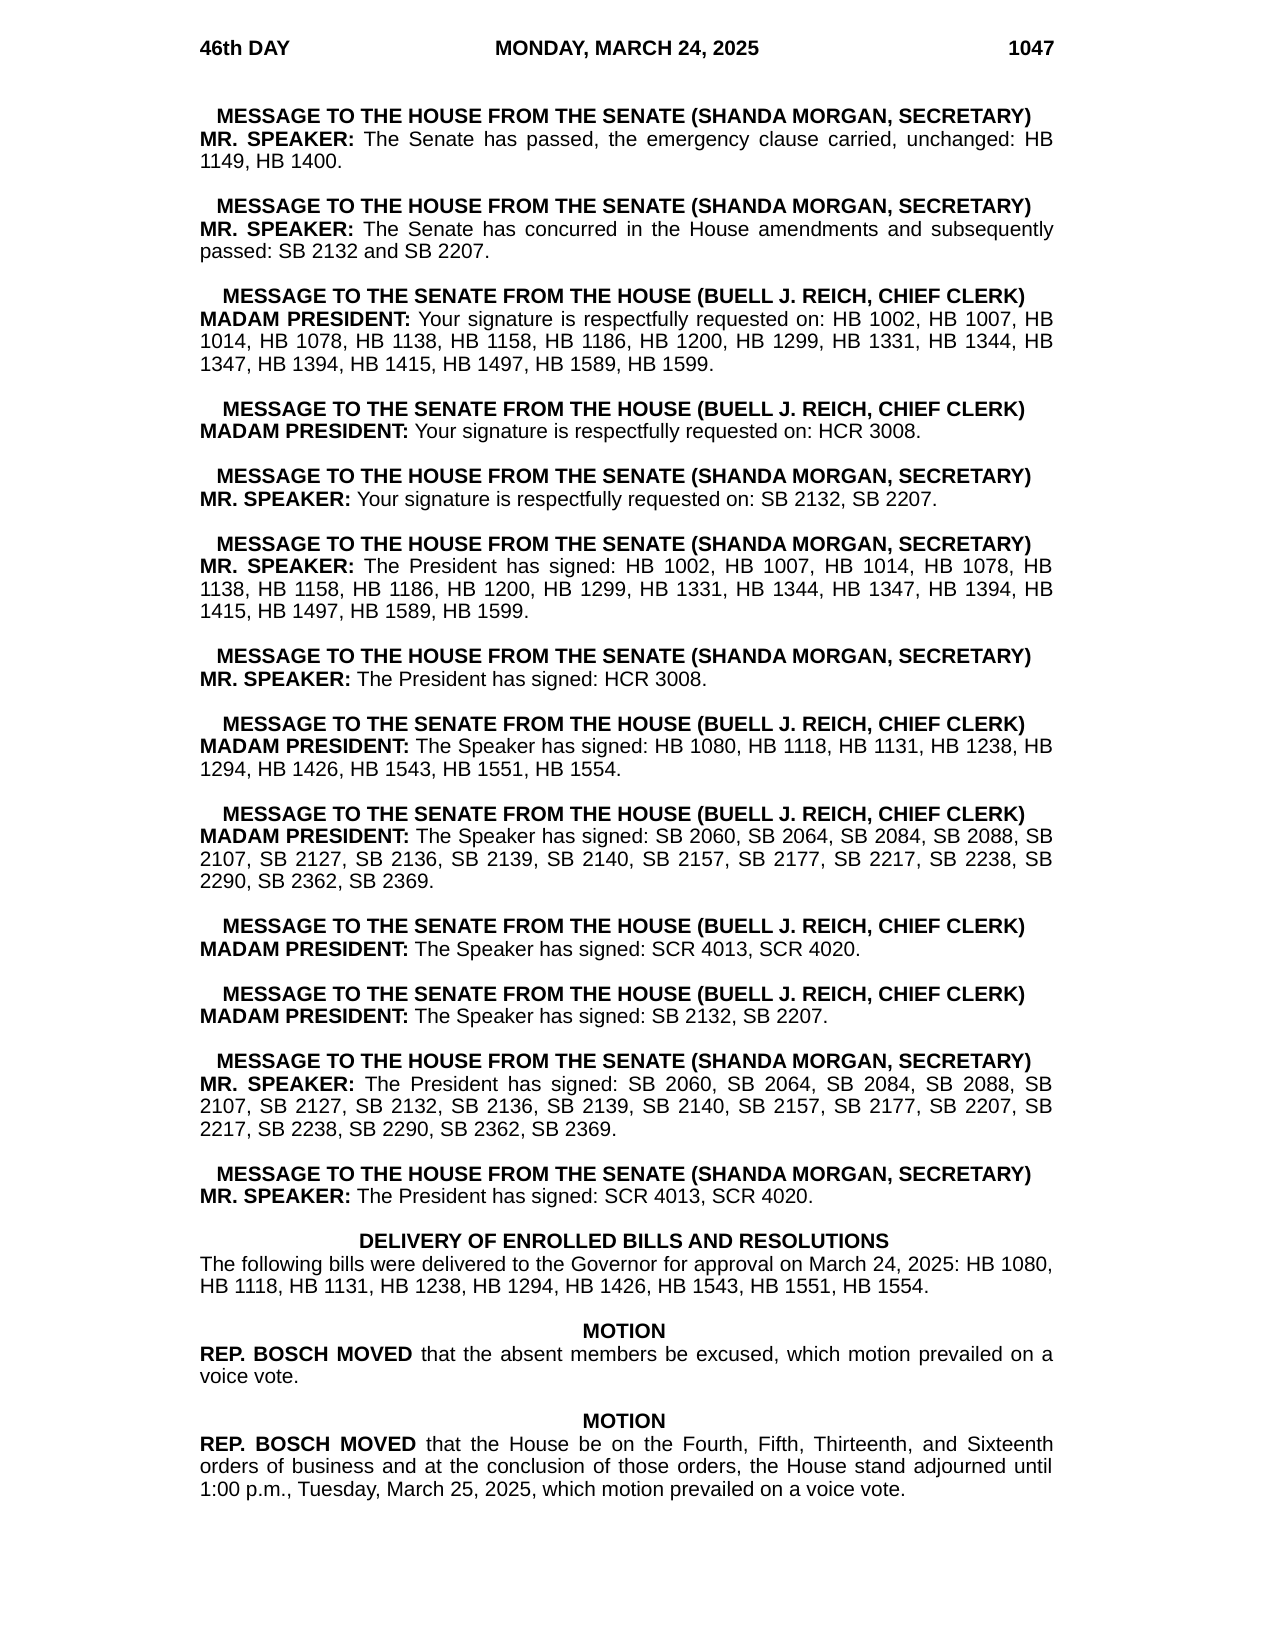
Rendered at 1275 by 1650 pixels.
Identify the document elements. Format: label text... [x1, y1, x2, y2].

text MADAM PRESIDENT: The Speaker has signed: HB 1080, HB 1118, HB 1131, HB 1238, HB 1294, HB 1426, HB 1543, HB 1551, HB 1554. [199, 736, 1054, 781]
text MESSAGE TO THE HOUSE FROM THE SENATE (SHANDA MORGAN, SECRETARY) [199, 646, 1054, 668]
text MR. SPEAKER: The President has signed: HB 1002, HB 1007, HB 1014, HB 1078, HB 1138, HB 1158, HB 1186, HB 1200, HB 1299, HB 1331, HB 1344, HB 1347, HB 1394, HB 1415, HB 1497, HB 1589, HB 1599. [199, 556, 1054, 623]
text MESSAGE TO THE HOUSE FROM THE SENATE (SHANDA MORGAN, SECRETARY) [199, 533, 1054, 556]
text MADAM PRESIDENT: The Speaker has signed: SB 2060, SB 2064, SB 2084, SB 2088, SB 2107, SB 2127, SB 2136, SB 2139, SB 2140, SB 2157, SB 2177, SB 2217, SB 2238, SB 2290, SB 2362, SB 2369. [199, 826, 1054, 893]
text MADAM PRESIDENT: Your signature is respectfully requested on: HCR 3008. [199, 421, 1054, 443]
text MESSAGE TO THE SENATE FROM THE HOUSE (BUELL J. REICH, CHIEF CLERK) [199, 286, 1054, 308]
text The following bills were delivered to the Governor for approval on March 24, 2025: HB 1080, HB 1118, HB 1131, HB 1238, HB 1294, HB 1426, HB 1543, HB 1551, HB 1554. [199, 1253, 1054, 1298]
text MESSAGE TO THE HOUSE FROM THE SENATE (SHANDA MORGAN, SECRETARY) [199, 466, 1054, 488]
text MOTION [199, 1321, 1054, 1343]
text MESSAGE TO THE SENATE FROM THE HOUSE (BUELL J. REICH, CHIEF CLERK) [199, 398, 1054, 421]
text MR. SPEAKER: The President has signed: SB 2060, SB 2064, SB 2084, SB 2088, SB 2107, SB 2127, SB 2132, SB 2136, SB 2139, SB 2140, SB 2157, SB 2177, SB 2207, SB 2217, SB 2238, SB 2290, SB 2362, SB 2369. [199, 1073, 1054, 1141]
text REP. BOSCH MOVED that the absent members be excused, which motion prevailed on a voice vote. [199, 1343, 1054, 1388]
text [0, 0, 118, 66]
text MESSAGE TO THE HOUSE FROM THE SENATE (SHANDA MORGAN, SECRETARY) [199, 1051, 1054, 1073]
text MESSAGE TO THE SENATE FROM THE HOUSE (BUELL J. REICH, CHIEF CLERK) [199, 803, 1054, 826]
text MADAM PRESIDENT: The Speaker has signed: SCR 4013, SCR 4020. [199, 938, 1054, 961]
text MESSAGE TO THE SENATE FROM THE HOUSE (BUELL J. REICH, CHIEF CLERK) [199, 713, 1054, 736]
text MESSAGE TO THE HOUSE FROM THE SENATE (SHANDA MORGAN, SECRETARY) [199, 106, 1054, 128]
text MADAM PRESIDENT: The Speaker has signed: SB 2132, SB 2207. [199, 1006, 1054, 1028]
text MESSAGE TO THE HOUSE FROM THE SENATE (SHANDA MORGAN, SECRETARY) [199, 1163, 1054, 1186]
text MESSAGE TO THE HOUSE FROM THE SENATE (SHANDA MORGAN, SECRETARY) [199, 196, 1054, 218]
text DELIVERY OF ENROLLED BILLS AND RESOLUTIONS [199, 1231, 1054, 1253]
text MOTION [199, 1411, 1054, 1433]
text MR. SPEAKER: The Senate has passed, the emergency clause carried, unchanged: HB 1149, HB 1400. [199, 128, 1054, 173]
text MR. SPEAKER: The Senate has concurred in the House amendments and subsequently passed: SB 2132 and SB 2207. [199, 218, 1054, 263]
subtitle Page 1047 [9, 9, 109, 57]
text MR. SPEAKER: The President has signed: SCR 4013, SCR 4020. [199, 1186, 1054, 1208]
text MR. SPEAKER: Your signature is respectfully requested on: SB 2132, SB 2207. [199, 488, 1054, 511]
text MR. SPEAKER: The President has signed: HCR 3008. [199, 668, 1054, 691]
text MADAM PRESIDENT: Your signature is respectfully requested on: HB 1002, HB 1007, HB 1014, HB 1078, HB 1138, HB 1158, HB 1186, HB 1200, HB 1299, HB 1331, HB 1344, HB 1347, HB 1394, HB 1415, HB 1497, HB 1589, HB 1599. [199, 308, 1054, 376]
text MESSAGE TO THE SENATE FROM THE HOUSE (BUELL J. REICH, CHIEF CLERK) [199, 983, 1054, 1006]
text REP. BOSCH MOVED that the House be on the Fourth, Fifth, Thirteenth, and Sixteenth orders of business and at the conclusion of those orders, the House stand adjourned until 1:00 p.m., Tuesday, March 25, 2025, which motion prevailed on a voice vote. [199, 1433, 1054, 1501]
text MESSAGE TO THE SENATE FROM THE HOUSE (BUELL J. REICH, CHIEF CLERK) [199, 916, 1054, 938]
